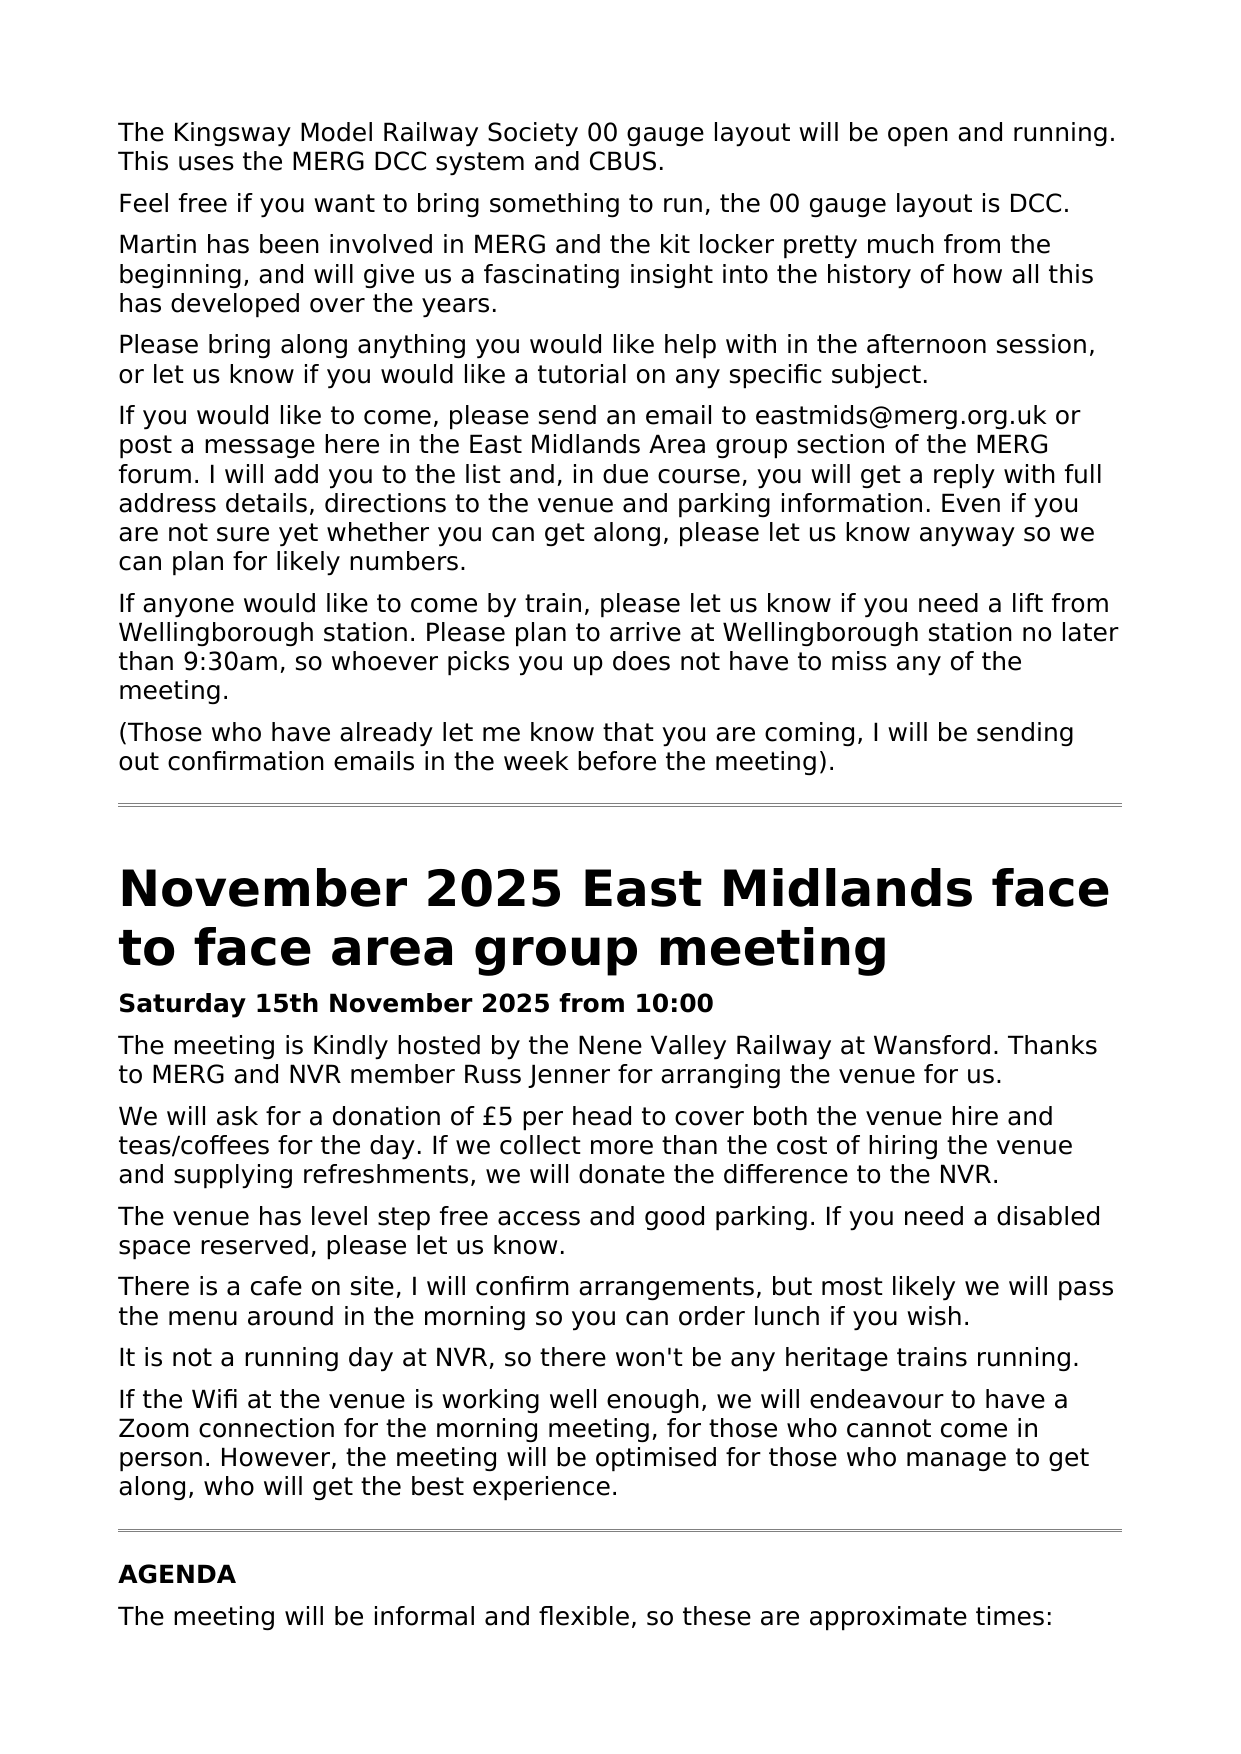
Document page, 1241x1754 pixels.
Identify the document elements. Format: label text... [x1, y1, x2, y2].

text Martin has been involved in MERG and the kit locker pretty much from the beginning, and will give us a fascinating insight into the history of how all this has developed over the years. [118, 231, 1122, 318]
text If the Wifi at the venue is working well enough, we will endeavour to have a Zoom connection for the morning meeting, for those who cannot come in person. However, the meeting will be optimised for those who manage to get along, who will get the best experience. [118, 1385, 1122, 1502]
subtitle November 2025 East Midlands face to face area group meeting [118, 860, 1122, 977]
text There is a cafe on site, I will confirm arrangements, but most likely we will pass the menu around in the morning so you can order lunch if you wish. [118, 1273, 1122, 1331]
text (Those who have already let me know that you are coming, I will be sending out confirmation emails in the week before the meeting). [118, 718, 1122, 776]
text The Kingsway Model Railway Society 00 gauge layout will be open and running. This uses the MERG DCC system and CBUS. [118, 118, 1122, 176]
text Saturday 15th November 2025 from 10:00 [118, 989, 1122, 1018]
text It is not a running day at NVR, so there won't be any heritage trains running. [118, 1343, 1122, 1373]
text Feel free if you want to bring something to run, the 00 gauge layout is DCC. [118, 189, 1122, 218]
text If you would like to come, please send an email to eastmids@merg.org.uk or post a message here in the East Midlands Area group section of the MERG forum. I will add you to the list and, in due course, you will get a reply with full address details, directions to the venue and parking information. Even if you are not sure yet whether you can get along, please let us know anyway so we can plan for likely numbers. [118, 401, 1122, 576]
text We will ask for a donation of £5 per head to cover both the venue hire and teas/coffees for the day. If we collect more than the cost of hiring the venue and supplying refreshments, we will donate the difference to the NVR. [118, 1102, 1122, 1189]
text AGENDA [118, 1561, 1122, 1590]
text Please bring along anything you would like help with in the afternoon session, or let us know if you would like a tutorial on any specific subject. [118, 331, 1122, 389]
text The meeting will be informal and flexible, so these are approximate times: [118, 1602, 1122, 1631]
text The venue has level step free access and good parking. If you need a disabled space reserved, please let us know. [118, 1202, 1122, 1260]
text If anyone would like to come by train, please let us know if you need a lift from Wellingborough station. Please plan to arrive at Wellingborough station no later than 9:30am, so whoever picks you up does not have to miss any of the meeting. [118, 589, 1122, 706]
text The meeting is Kindly hosted by the Nene Valley Railway at Wansford. Thanks to MERG and NVR member Russ Jenner for arranging the venue for us. [118, 1031, 1122, 1089]
